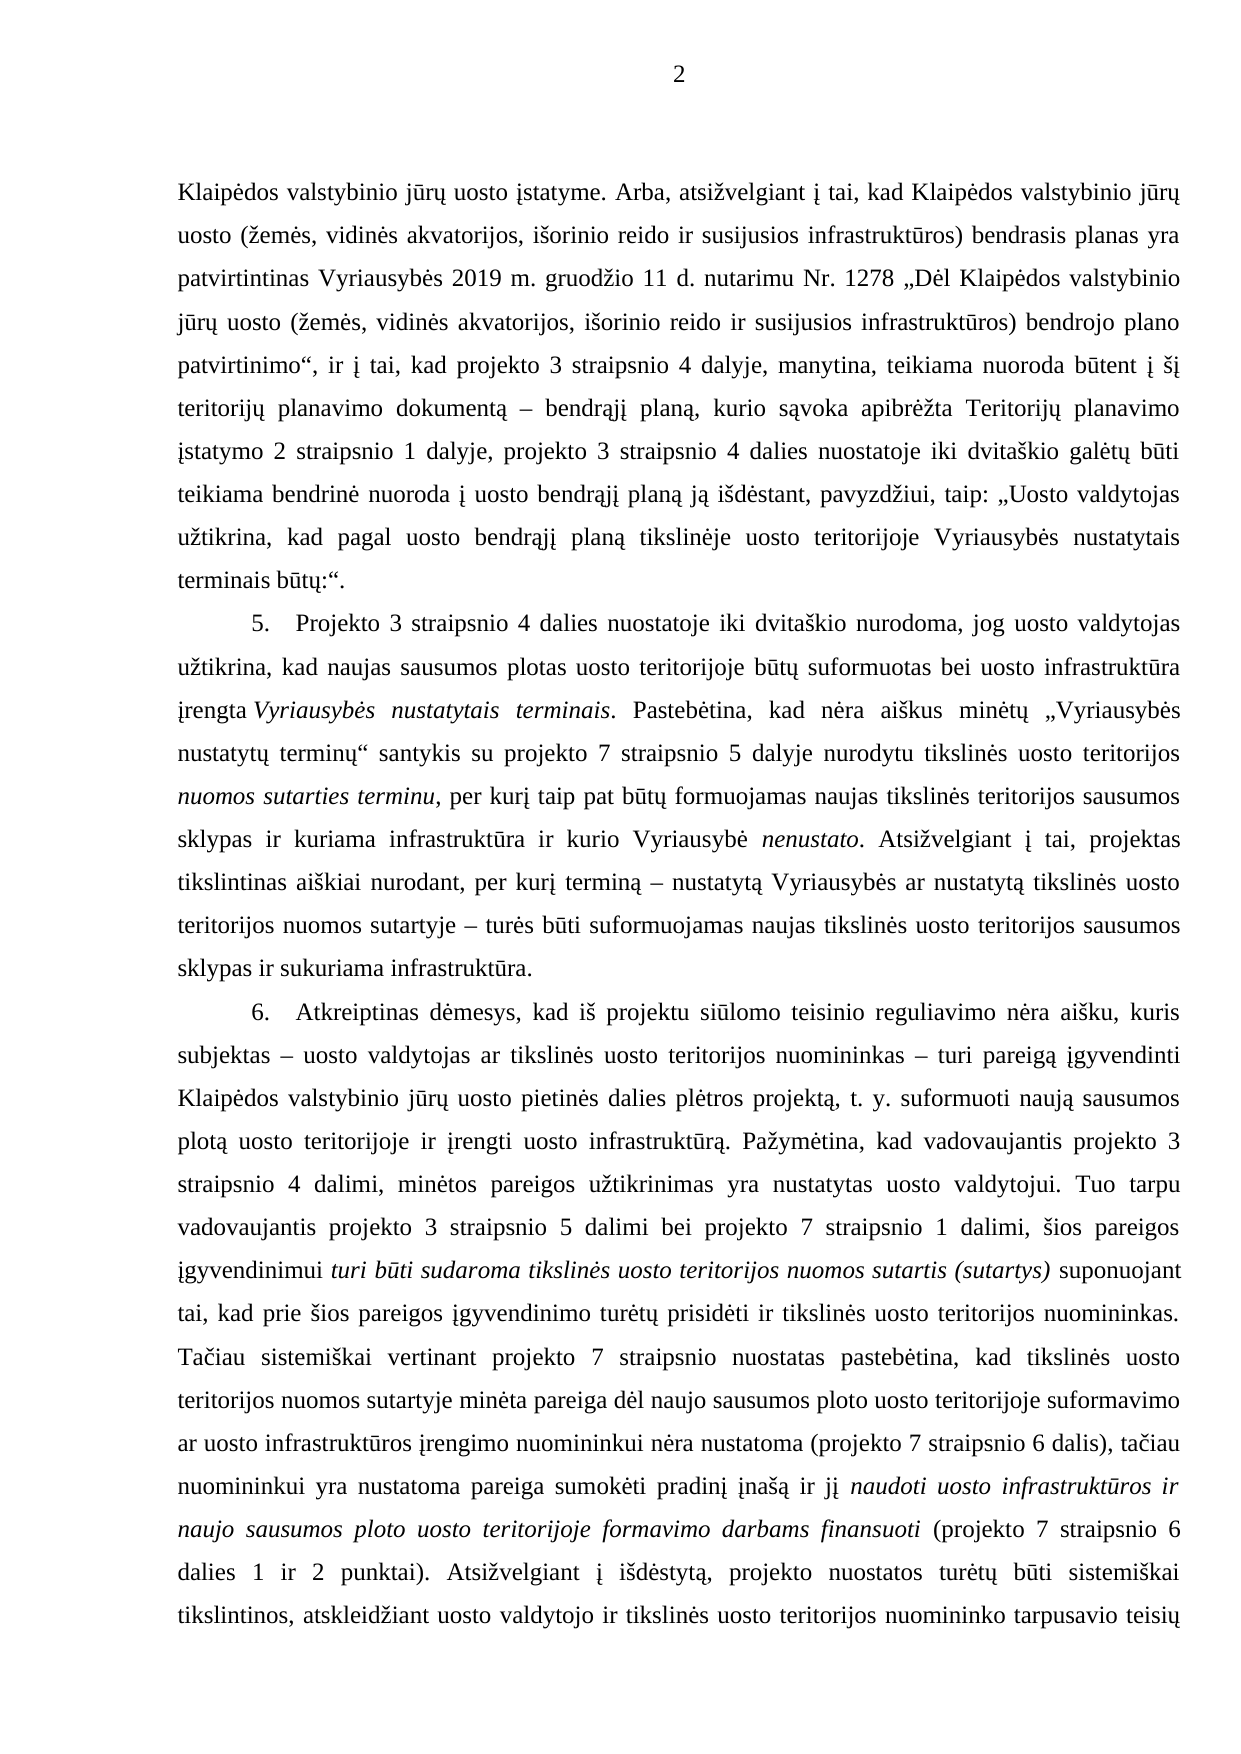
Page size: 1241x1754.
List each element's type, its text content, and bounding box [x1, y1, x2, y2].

list Projekto 3 straipsnio 4 dalies nuostatoje iki dvitaškio nurodoma, jog uosto valdytojas užtikrina, kad naujas sausumos plotas uosto teritorijoje būtų suformuotas bei uosto infrastruktūra įrengta Vyriausybės nustatytais terminais. Pastebėtina, kad nėra aiškus minėtų „Vyriausybės nustatytų terminų“ santykis su projekto 7 straipsnio 5 dalyje nurodytu tikslinės uosto teritorijos nuomos sutarties terminu, per kurį taip pat būtų formuojamas naujas tikslinės teritorijos sausumos sklypas ir kuriama infrastruktūra ir kurio Vyriausybė nenustato. Atsižvelgiant į tai, projektas tikslintinas aiškiai nurodant, per kurį terminą – nustatytą Vyriausybės ar nustatytą tikslinės uosto teritorijos nuomos sutartyje – turės būti suformuojamas naujas tikslinės uosto teritorijos sausumos sklypas ir sukuriama infrastruktūra. [177, 608, 1181, 982]
list Klaipėdos valstybinio jūrų uosto įstatyme. Arba, atsižvelgiant į tai, kad Klaipėdos valstybinio jūrų uosto (žemės, vidinės akvatorijos, išorinio reido ir susijusios infrastruktūros) bendrasis planas yra patvirtintinas Vyriausybės 2019 m. gruodžio 11 d. nutarimu Nr. 1278 „Dėl Klaipėdos valstybinio jūrų uosto (žemės, vidinės akvatorijos, išorinio reido ir susijusios infrastruktūros) bendrojo plano patvirtinimo“, ir į tai, kad projekto 3 straipsnio 4 dalyje, manytina, teikiama nuoroda būtent į šį teritorijų planavimo dokumentą – bendrąjį planą, kurio sąvoka apibrėžta Teritorijų planavimo įstatymo 2 straipsnio 1 dalyje, projekto 3 straipsnio 4 dalies nuostatoje iki dvitaškio galėtų būti teikiama bendrinė nuoroda į uosto bendrąjį planą ją išdėstant, pavyzdžiui, taip: „Uosto valdytojas užtikrina, kad pagal uosto bendrąjį planą tikslinėje uosto teritorijoje Vyriausybės nustatytais terminais būtų:“. [177, 177, 1181, 594]
list Atkreiptinas dėmesys, kad iš projektu siūlomo teisinio reguliavimo nėra aišku, kuris subjektas – uosto valdytojas ar tikslinės uosto teritorijos nuomininkas – turi pareigą įgyvendinti Klaipėdos valstybinio jūrų uosto pietinės dalies plėtros projektą, t. y. suformuoti naują sausumos plotą uosto teritorijoje ir įrengti uosto infrastruktūrą. Pažymėtina, kad vadovaujantis projekto 3 straipsnio 4 dalimi, minėtos pareigos užtikrinimas yra nustatytas uosto valdytojui. Tuo tarpu vadovaujantis projekto 3 straipsnio 5 dalimi bei projekto 7 straipsnio 1 dalimi, šios pareigos įgyvendinimui turi būti sudaroma tikslinės uosto teritorijos nuomos sutartis (sutartys) suponuojant tai, kad prie šios pareigos įgyvendinimo turėtų prisidėti ir tikslinės uosto teritorijos nuomininkas. Tačiau sistemiškai vertinant projekto 7 straipsnio nuostatas pastebėtina, kad tikslinės uosto teritorijos nuomos sutartyje minėta pareiga dėl naujo sausumos ploto uosto teritorijoje suformavimo ar uosto infrastruktūros įrengimo nuomininkui nėra nustatoma (projekto 7 straipsnio 6 dalis), tačiau nuomininkui yra nustatoma pareiga sumokėti pradinį įnašą ir jį naudoti uosto infrastruktūros ir naujo sausumos ploto uosto teritorijoje formavimo darbams finansuoti (projekto 7 straipsnio 6 dalies 1 ir 2 punktai). Atsižvelgiant į išdėstytą, projekto nuostatos turėtų būti sistemiškai tikslintinos, atskleidžiant uosto valdytojo ir tikslinės uosto teritorijos nuomininko tarpusavio teisių [177, 997, 1181, 1629]
